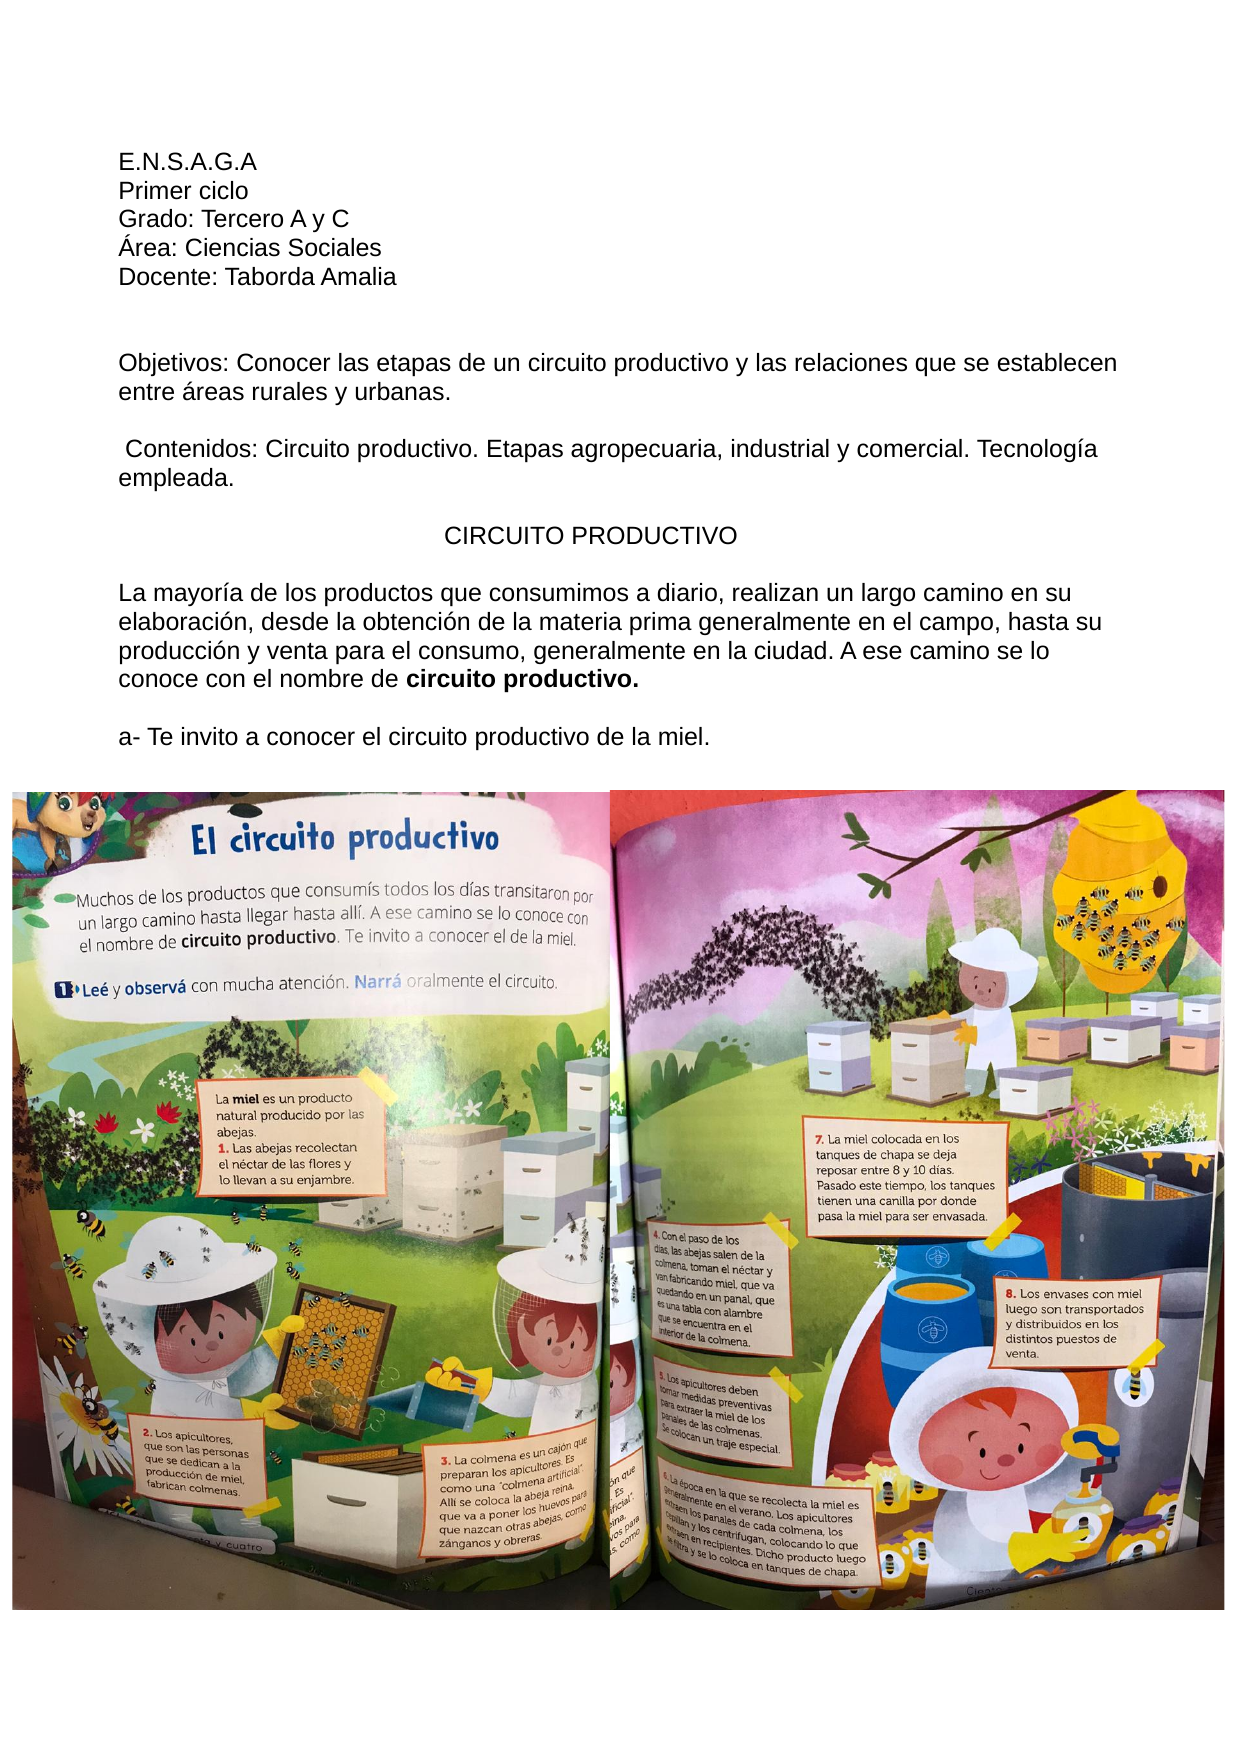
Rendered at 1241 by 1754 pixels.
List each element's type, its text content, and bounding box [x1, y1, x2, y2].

text Objetivos: Conocer las etapas de un circuito productivo y las relaciones que se establecen entre áreas rurales y urbanas. [118, 348, 1122, 406]
text La mayoría de los productos que consumimos a diario, realizan un largo camino en su elaboración, desde la obtención de la materia prima generalmente en el campo, hasta su producción y venta para el consumo, generalmente en la ciudad. A ese camino se lo conoce con el nombre de circuito productivo. [118, 578, 1122, 693]
text Área: Ciencias Sociales [118, 233, 1122, 262]
text Primer ciclo [118, 176, 1122, 204]
text Docente: Taborda Amalia [118, 262, 1122, 291]
text Grado: Tercero A y C [118, 204, 1122, 233]
text Contenidos: Circuito productivo. Etapas agropecuaria, industrial y comercial. Tecnología empleada. [118, 434, 1122, 492]
text a- Te invito a conocer el circuito productivo de la miel. [118, 722, 1122, 751]
text E.N.S.A.G.A [118, 147, 1122, 176]
text CIRCUITO PRODUCTIVO [118, 521, 1122, 549]
